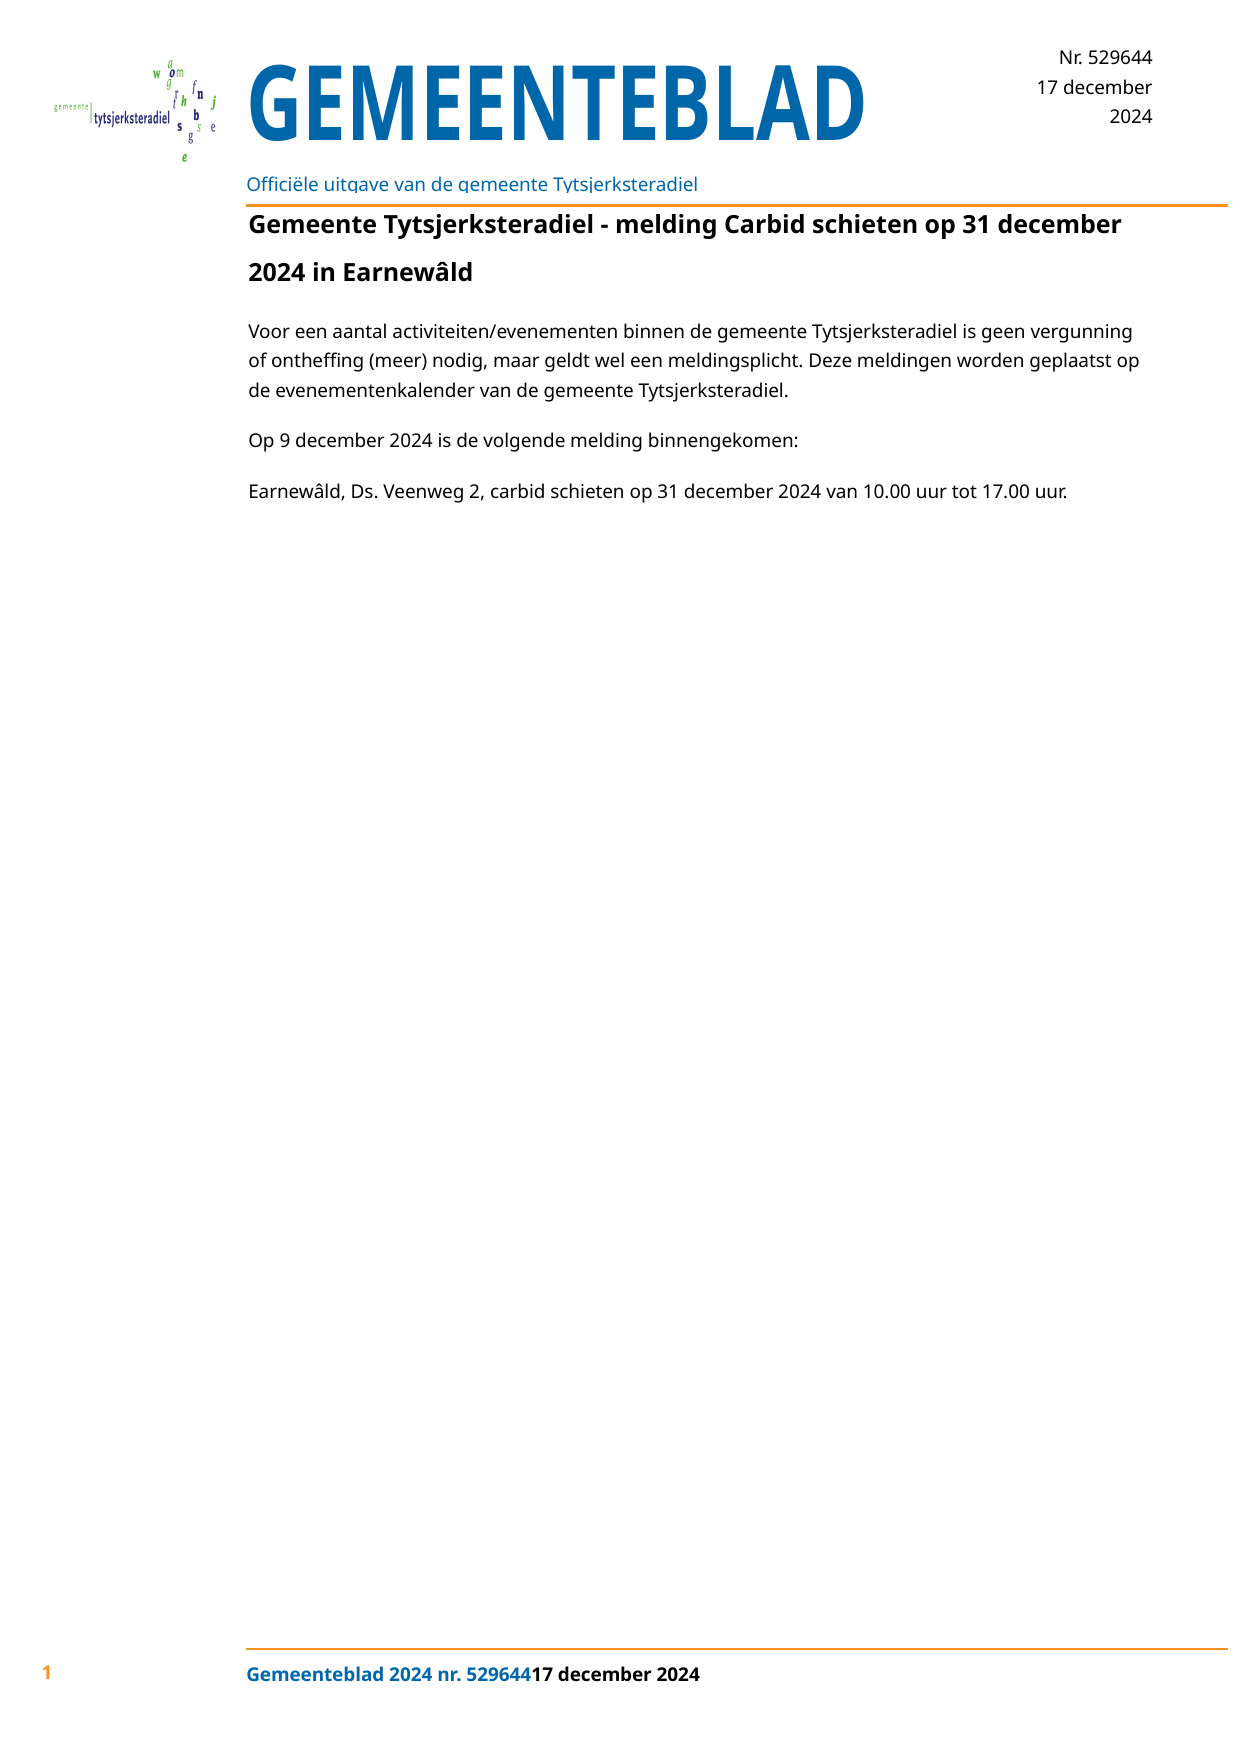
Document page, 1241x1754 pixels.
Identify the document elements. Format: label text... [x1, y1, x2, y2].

text Earnewâld, Ds. Veenweg 2, carbid schieten op 31 december 2024 van 10.00 uur tot 17.00 uur. [248, 478, 1152, 504]
text Gemeente Tytsjerksteradiel - melding Carbid schieten op 31 december 2024 in Earnewâld [248, 207, 1152, 288]
picture [41, 47, 231, 172]
text Voor een aantal activiteiten/evenementen binnen de gemeente Tytsjerksteradiel is geen vergunning of ontheffing (meer) nodig, maar geldt wel een meldingsplicht. Deze meldingen worden geplaatst op de evenementenkalender van de gemeente Tytsjerksteradiel. [248, 318, 1152, 403]
text Op 9 december 2024 is de volgende melding binnengekomen: [248, 427, 1152, 453]
